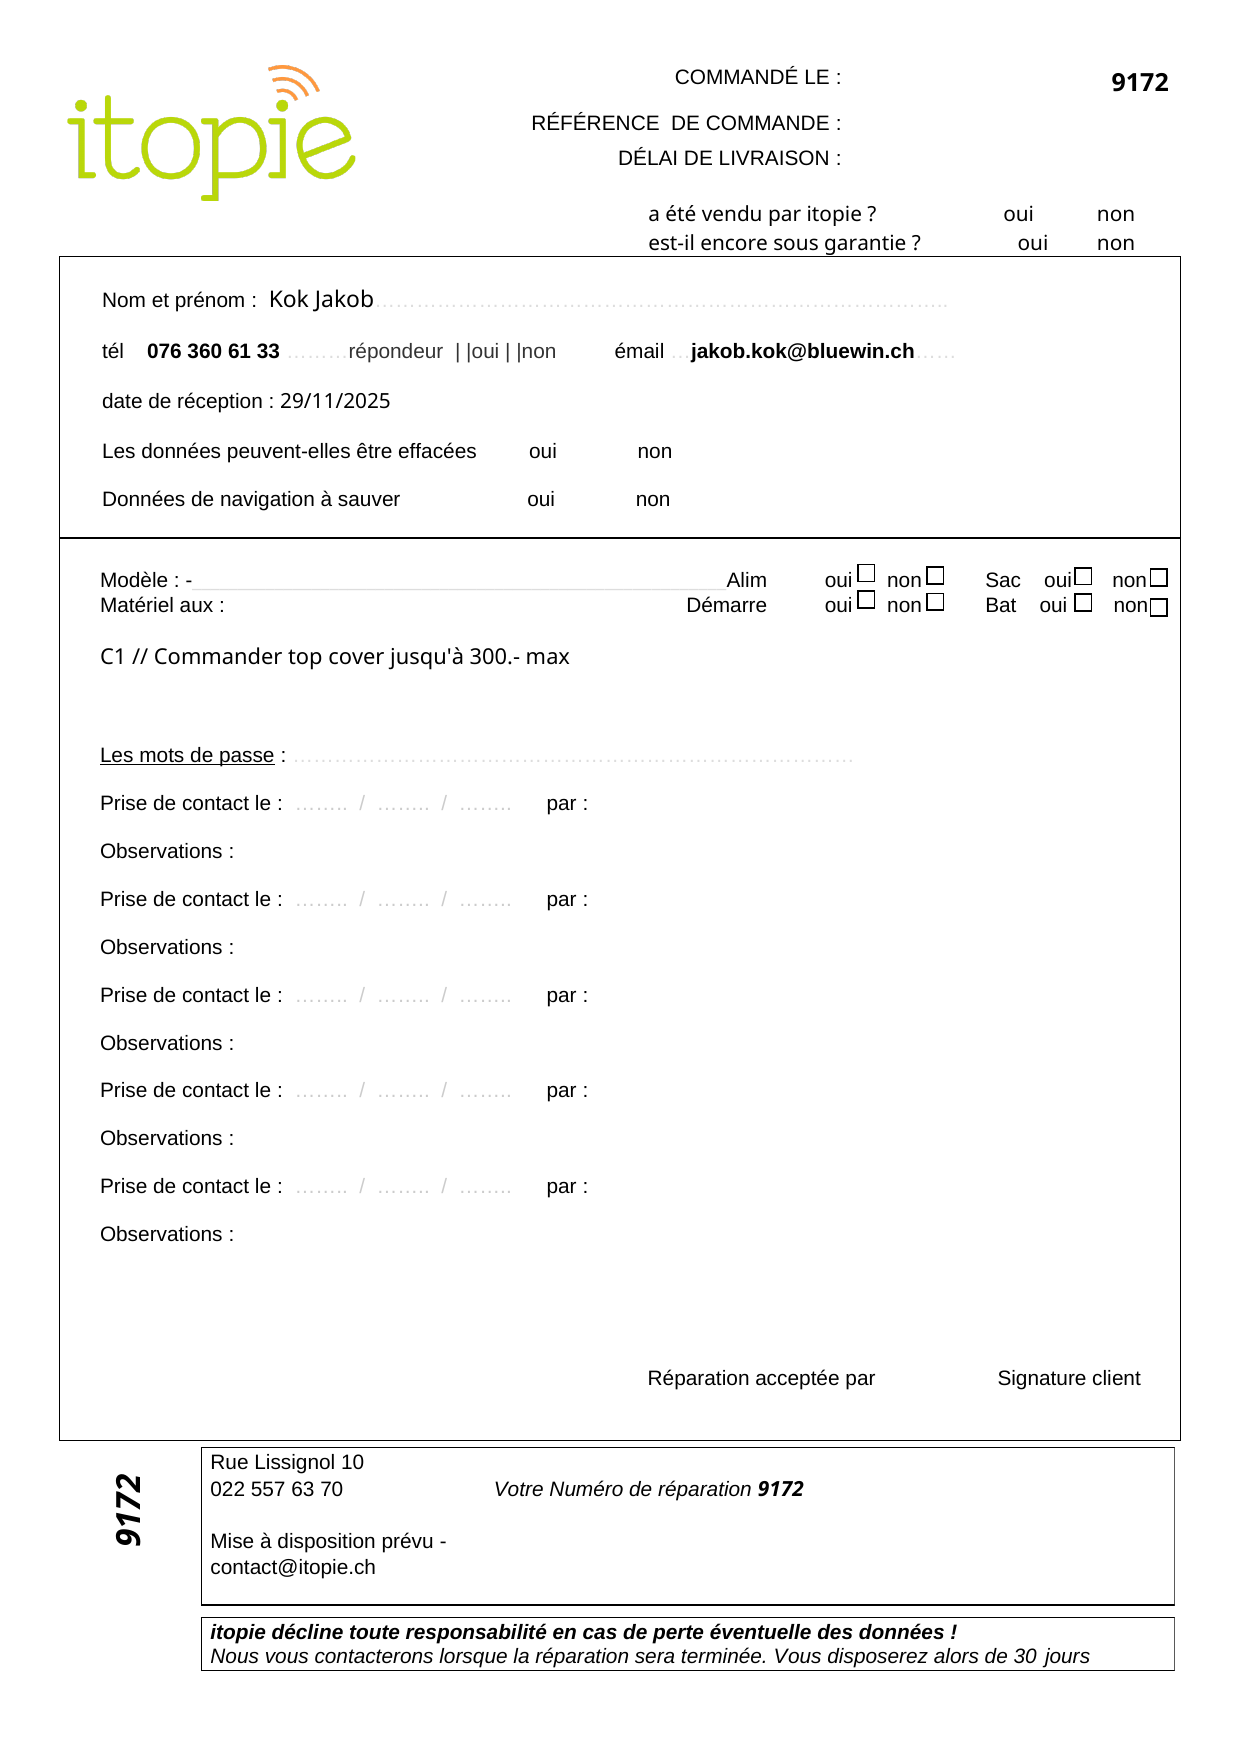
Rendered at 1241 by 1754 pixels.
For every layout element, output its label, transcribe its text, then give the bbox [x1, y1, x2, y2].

text Prise de contact le : …….. / …….. / …….. par : [60, 1171, 1180, 1198]
table_cell [847, 105, 1180, 140]
text Modèle : - Alim oui non Sac oui non [60, 562, 856, 590]
text Observations : [60, 1027, 1180, 1054]
table_header 9172 [59, 1441, 195, 1677]
text Matériel aux : Démarre oui non Bat oui non [60, 590, 1180, 617]
text Modèle : - Alim oui non Sac oui non [948, 562, 1180, 590]
text Observations : [60, 1123, 1180, 1150]
text Réparation acceptée par Signature client [60, 1363, 1180, 1390]
table_cell itopie décline toute responsabilité en cas de perte éventuelle des données ! Nous vous contacterons lorsque la réparation sera terminée. Vous disposerez alors de 30 jours [195, 1611, 1180, 1677]
text a été vendu par itopie ? oui non [59, 199, 1181, 228]
text Données de navigation à sauver oui non [60, 484, 1180, 511]
text Prise de contact le : …….. / …….. / …….. par : [60, 883, 1180, 911]
table_header COMMANDÉ LE : [490, 59, 847, 104]
text date de réception : 29/11/2025 [60, 383, 1180, 415]
text Prise de contact le : …….. / …….. / …….. par : [60, 788, 1180, 815]
table_cell RÉFÉRENCE DE COMMANDE : [490, 105, 847, 140]
text Observations : [60, 836, 1180, 863]
picture [67, 65, 356, 201]
text Les mots de passe : ……………………………………………………………………… [60, 740, 1180, 767]
text Les données peuvent-elles être effacées oui non [60, 436, 1180, 463]
text Observations : [60, 931, 1180, 958]
text Nom et prénom : Kok Jakob……………………………………………………………………….. [60, 280, 1180, 314]
text C1 // Commander top cover jusqu'à 300.- max [60, 638, 1180, 671]
text Modèle : - Alim oui non Sac oui non [879, 562, 925, 590]
text Prise de contact le : …….. / …….. / …….. par : [60, 1075, 1180, 1102]
text tél 076 360 61 33 ………répondeur | |oui | |non émail …jakob.kok@bluewin.ch…… [60, 335, 1180, 362]
table_header 9172 [847, 59, 1180, 104]
table_cell [847, 140, 1180, 175]
text Observations : [60, 1219, 1180, 1246]
text est-il encore sous garantie ? oui non [59, 228, 1181, 256]
table_header Rue Lissignol 10 022 557 63 70 Votre Numéro de réparation 9172 Mise à disposition prévu - contact@itopie.ch [195, 1441, 1180, 1611]
text Prise de contact le : …….. / …….. / …….. par : [60, 979, 1180, 1006]
table_cell DÉLAI DE LIVRAISON : [490, 140, 847, 175]
